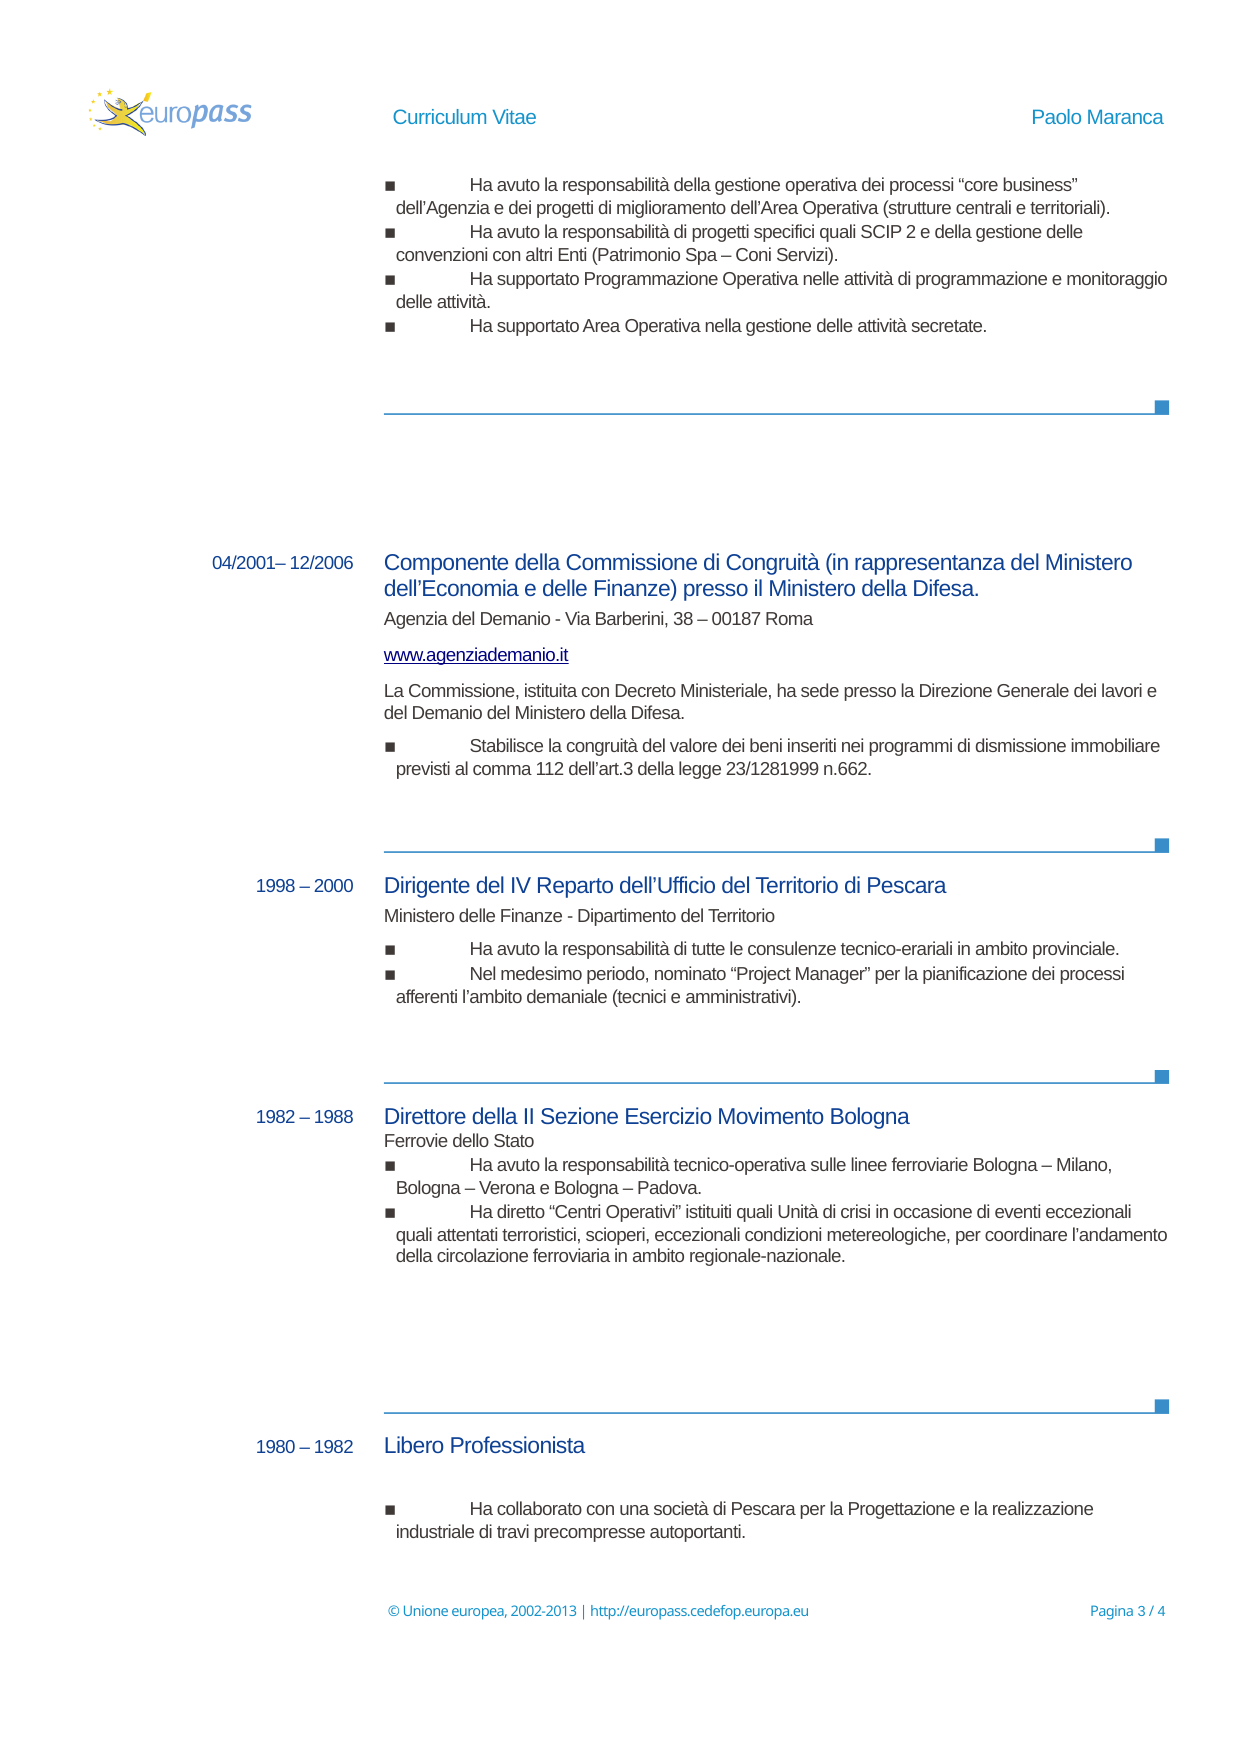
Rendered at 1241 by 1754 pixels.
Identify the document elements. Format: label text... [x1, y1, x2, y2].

table_cell Ha avuto la responsabilità della gestione operativa dei processi “core business” dell’Agenzia e dei progetti di miglioramento dell’Area Operativa (strutture centrali e territoriali). Ha avuto la responsabilità di progetti specifici quali SCIP 2 e della gestione delle convenzioni con altri Enti (Patrimonio Spa – Coni Servizi). Ha supportato Programmazione Operativa nelle attività di programmazione e monitoraggio delle attività. Ha supportato Area Operativa nella gestione delle attività secretate. [384, 171, 1169, 338]
table_cell Ha collaborato con una società di Pescara per la Progettazione e la realizzazione industriale di travi precompresse autoportanti. [384, 1495, 1169, 1542]
table_header [384, 393, 1169, 413]
table_header 1998 – 2000 [89, 872, 384, 1043]
table_header [384, 1062, 1169, 1082]
table_header [89, 393, 384, 414]
table_cell [384, 1542, 1169, 1578]
table_header [89, 1062, 384, 1084]
table_cell Ferrovie dello Stato [384, 1130, 1169, 1151]
table_cell Ha avuto la responsabilità di tutte le consulenze tecnico-erariali in ambito provinciale. Nel medesimo periodo, nominato “Project Manager” per la pianificazione dei processi afferenti l’ambito demaniale (tecnici e amministrativi). [384, 935, 1169, 1007]
table_header 04/2001– 12/2006 [89, 549, 384, 812]
table_cell [384, 1459, 1169, 1495]
table_cell Ha avuto la responsabilità tecnico-operativa sulle linee ferroviarie Bologna – Milano, Bologna – Verona e Bologna – Padova. Ha diretto “Centri Operativi” istituiti quali Unità di crisi in occasione di eventi eccezionali quali attentati terroristici, scioperi, eccezionali condizioni metereologiche, per coordinare l’andamento della circolazione ferroviaria in ambito regionale-nazionale. [384, 1151, 1169, 1267]
table_header [384, 1391, 1169, 1412]
table_header 1982 – 1988 [89, 1103, 384, 1353]
table_cell [384, 1008, 1169, 1043]
table_header [89, 831, 384, 853]
table_cell [384, 1267, 1169, 1353]
table_header Libero Professionista [384, 1433, 1169, 1459]
table_header Direttore della II Sezione Esercizio Movimento Bologna [384, 1103, 1169, 1129]
table_cell [384, 779, 1169, 812]
table_header [89, 171, 384, 373]
table_cell Stabilisce la congruità del valore dei beni inseriti nei programmi di dismissione immobiliare previsti al comma 112 dell’art.3 della legge 23/1281999 n.662. [384, 732, 1169, 779]
table_header Dirigente del IV Reparto dell’Ufficio del Territorio di Pescara [384, 872, 1169, 898]
table_cell Agenzia del Demanio - Via Barberini, 38 – 00187 Roma www.agenziademanio.it La Commissione, istituita con Decreto Ministeriale, ha sede presso la Direzione Generale dei lavori e del Demanio del Ministero della Difesa. [384, 601, 1169, 732]
table_header Componente della Commissione di Congruità (in rappresentanza del Ministero dell’Economia e delle Finanze) presso il Ministero della Difesa. [384, 549, 1169, 601]
table_cell [384, 338, 1169, 373]
table_header [384, 831, 1169, 851]
table_header [89, 1391, 384, 1413]
table_cell Ministero delle Finanze - Dipartimento del Territorio [384, 899, 1169, 935]
table_header 1980 – 1982 [89, 1433, 384, 1578]
